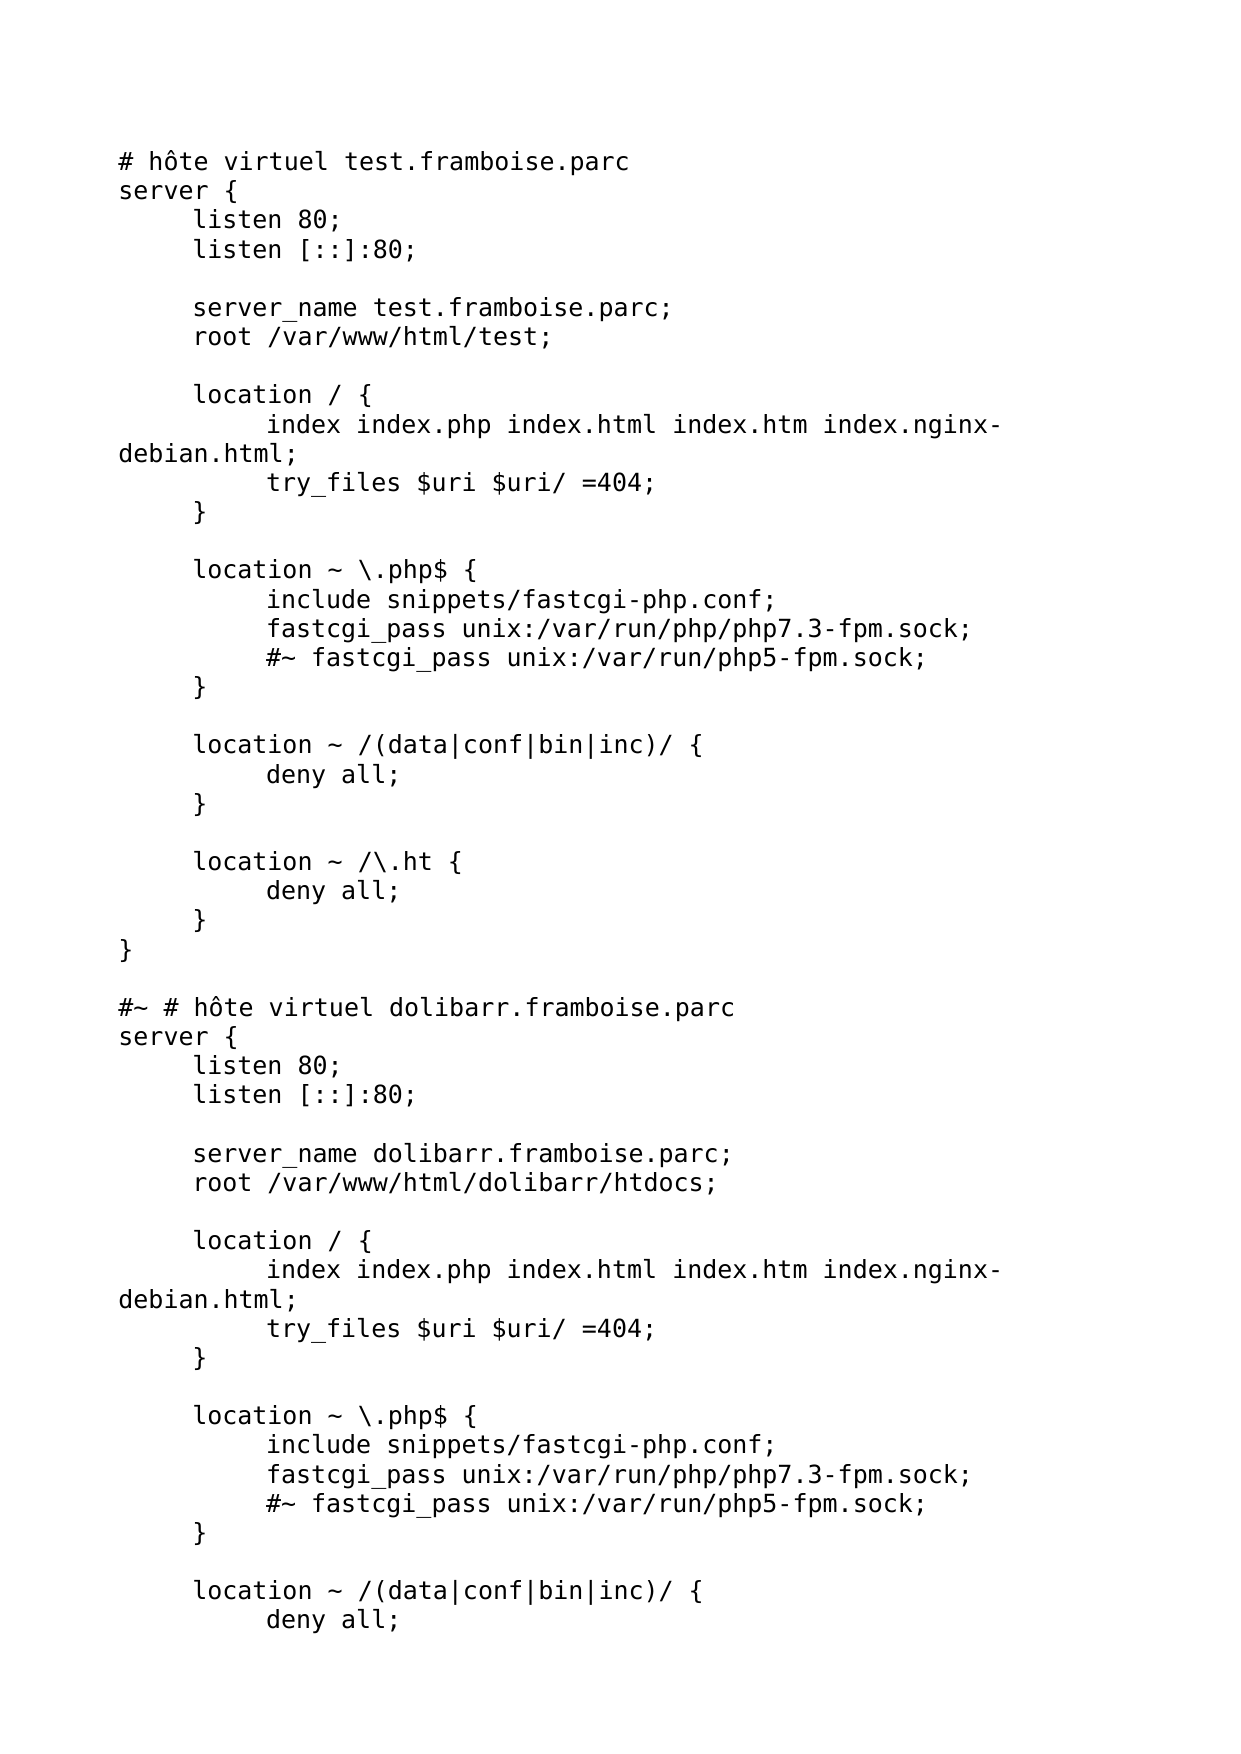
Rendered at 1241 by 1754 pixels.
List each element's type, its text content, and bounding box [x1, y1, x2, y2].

text # hôte virtuel test.framboise.parc server { listen 80; listen [::]:80; server_name test.framboise.parc; root /var/www/html/test; location / { index index.php index.html index.htm index.nginx-debian.html; try_files $uri $uri/ =404; } location ~ \.php$ { include snippets/fastcgi-php.conf; fastcgi_pass unix:/var/run/php/php7.3-fpm.sock; #~ fastcgi_pass unix:/var/run/php5-fpm.sock; } location ~ /(data|conf|bin|inc)/ { deny all; } location ~ /\.ht { deny all; } } #~ # hôte virtuel dolibarr.framboise.parc server { listen 80; listen [::]:80; server_name dolibarr.framboise.parc; root /var/www/html/dolibarr/htdocs; location / { index index.php index.html index.htm index.nginx-debian.html; try_files $uri $uri/ =404; } location ~ \.php$ { include snippets/fastcgi-php.conf; fastcgi_pass unix:/var/run/php/php7.3-fpm.sock; #~ fastcgi_pass unix:/var/run/php5-fpm.sock; } location ~ /(data|conf|bin|inc)/ { deny all; [118, 118, 1122, 1635]
